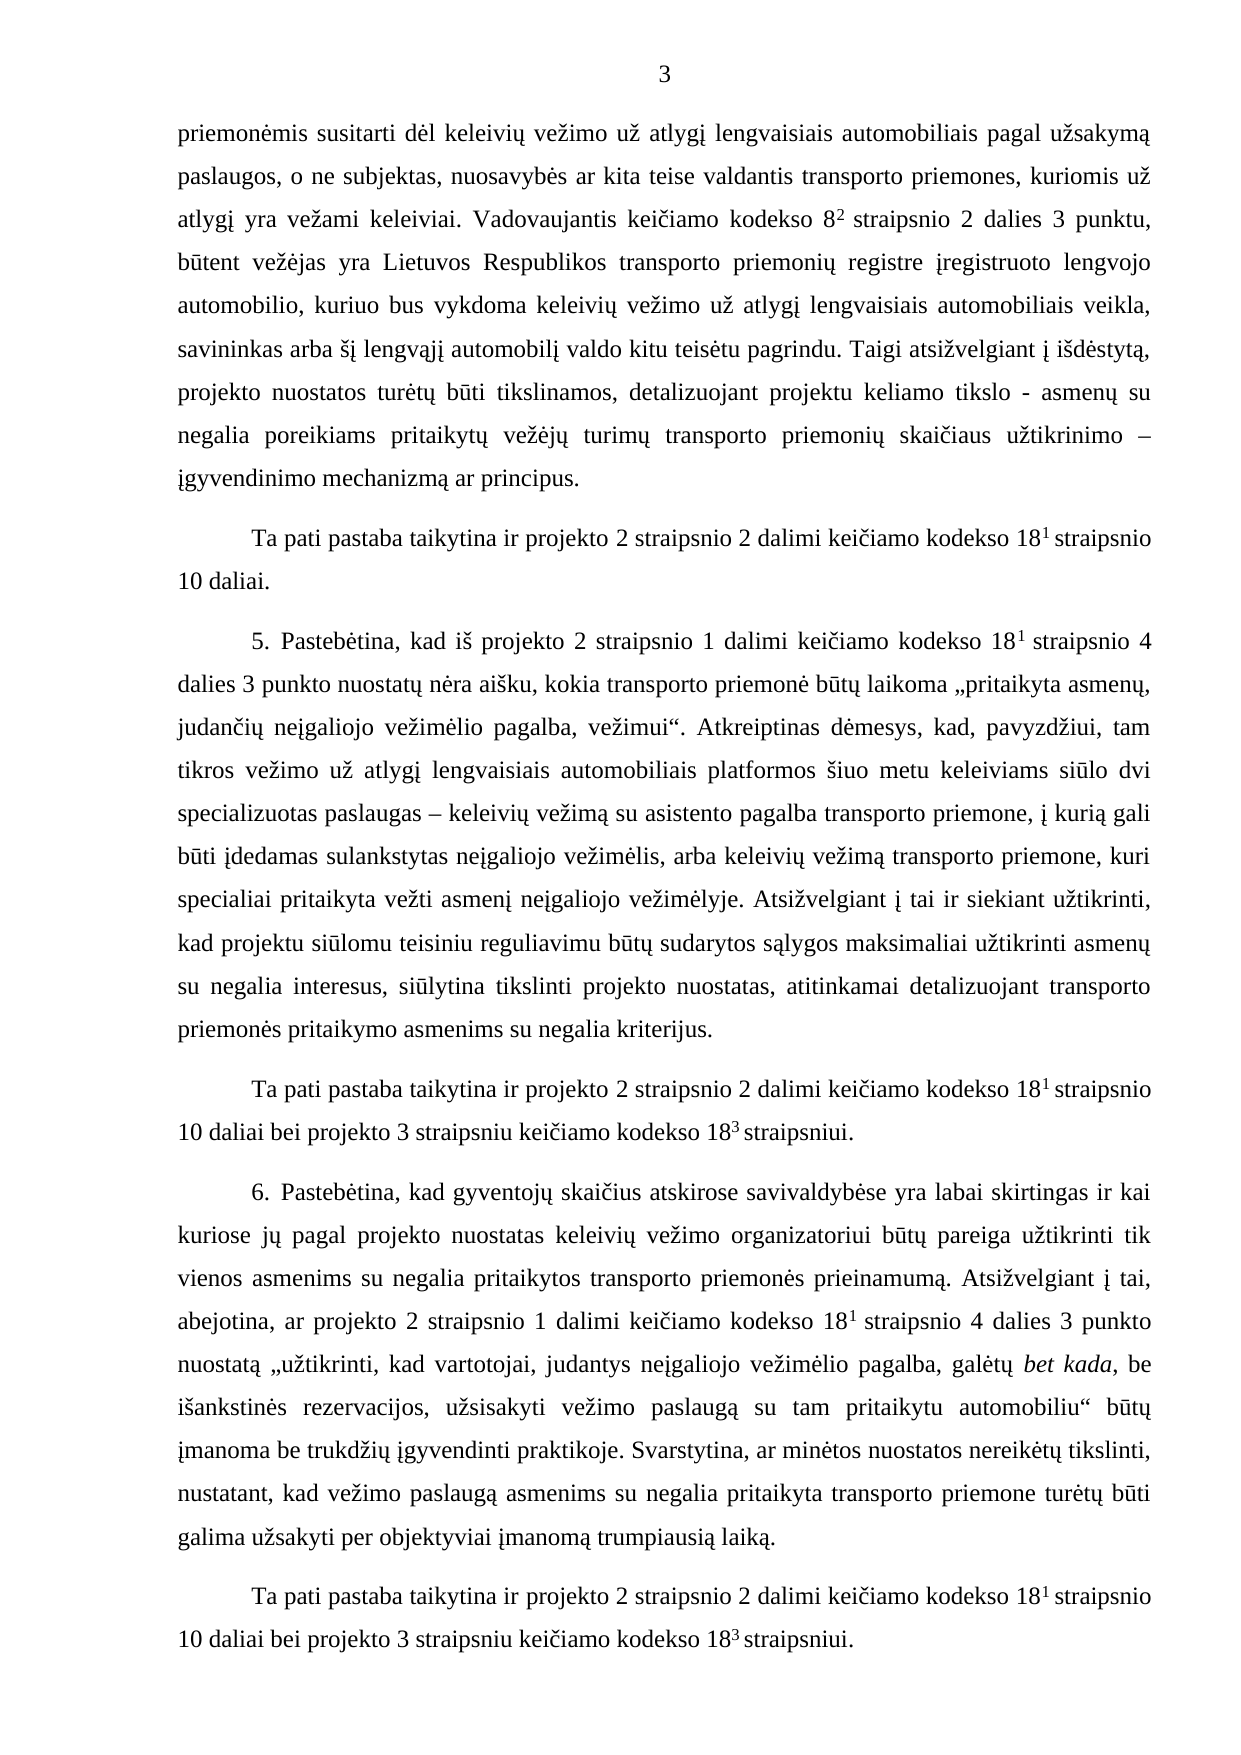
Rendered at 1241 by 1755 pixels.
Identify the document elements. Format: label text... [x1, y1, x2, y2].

list Ta pati pastaba taikytina ir projekto 2 straipsnio 2 dalimi keičiamo kodekso 181 straipsnio 10 daliai bei projekto 3 straipsniu keičiamo kodekso 183 straipsniui. [177, 1074, 1152, 1146]
list Ta pati pastaba taikytina ir projekto 2 straipsnio 2 dalimi keičiamo kodekso 181 straipsnio 10 daliai bei projekto 3 straipsniu keičiamo kodekso 183 straipsniui. [177, 1581, 1152, 1653]
list Pastebėtina, kad iš projekto 2 straipsnio 1 dalimi keičiamo kodekso 181 straipsnio 4 dalies 3 punkto nuostatų nėra aišku, kokia transporto priemonė būtų laikoma „pritaikyta asmenų, judančių neįgaliojo vežimėlio pagalba, vežimui“. Atkreiptinas dėmesys, kad, pavyzdžiui, tam tikros vežimo už atlygį lengvaisiais automobiliais platformos šiuo metu keleiviams siūlo dvi specializuotas paslaugas – keleivių vežimą su asistento pagalba transporto priemone, į kurią gali būti įdedamas sulankstytas neįgaliojo vežimėlis, arba keleivių vežimą transporto priemone, kuri specialiai pritaikyta vežti asmenį neįgaliojo vežimėlyje. Atsižvelgiant į tai ir siekiant užtikrinti, kad projektu siūlomu teisiniu reguliavimu būtų sudarytos sąlygos maksimaliai užtikrinti asmenų su negalia interesus, siūlytina tikslinti projekto nuostatas, atitinkamai detalizuojant transporto priemonės pritaikymo asmenims su negalia kriterijus. [177, 626, 1152, 1043]
list Pastebėtina, kad gyventojų skaičius atskirose savivaldybėse yra labai skirtingas ir kai kuriose jų pagal projekto nuostatas keleivių vežimo organizatoriui būtų pareiga užtikrinti tik vienos asmenims su negalia pritaikytos transporto priemonės prieinamumą. Atsižvelgiant į tai, abejotina, ar projekto 2 straipsnio 1 dalimi keičiamo kodekso 181 straipsnio 4 dalies 3 punkto nuostatą „užtikrinti, kad vartotojai, judantys neįgaliojo vežimėlio pagalba, galėtų bet kada, be išankstinės rezervacijos, užsisakyti vežimo paslaugą su tam pritaikytu automobiliu“ būtų įmanoma be trukdžių įgyvendinti praktikoje. Svarstytina, ar minėtos nuostatos nereikėtų tikslinti, nustatant, kad vežimo paslaugą asmenims su negalia pritaikyta transporto priemone turėtų būti galima užsakyti per objektyviai įmanomą trumpiausią laiką. [177, 1177, 1152, 1550]
list Ta pati pastaba taikytina ir projekto 2 straipsnio 2 dalimi keičiamo kodekso 181 straipsnio 10 daliai. [177, 523, 1152, 595]
list priemonėmis susitarti dėl keleivių vežimo už atlygį lengvaisiais automobiliais pagal užsakymą paslaugos, o ne subjektas, nuosavybės ar kita teise valdantis transporto priemones, kuriomis už atlygį yra vežami keleiviai. Vadovaujantis keičiamo kodekso 82 straipsnio 2 dalies 3 punktu, būtent vežėjas yra Lietuvos Respublikos transporto priemonių registre įregistruoto lengvojo automobilio, kuriuo bus vykdoma keleivių vežimo už atlygį lengvaisiais automobiliais veikla, savininkas arba šį lengvąjį automobilį valdo kitu teisėtu pagrindu. Taigi atsižvelgiant į išdėstytą, projekto nuostatos turėtų būti tikslinamos, detalizuojant projektu keliamo tikslo - asmenų su negalia poreikiams pritaikytų vežėjų turimų transporto priemonių skaičiaus užtikrinimo – įgyvendinimo mechanizmą ar principus. [177, 118, 1152, 492]
